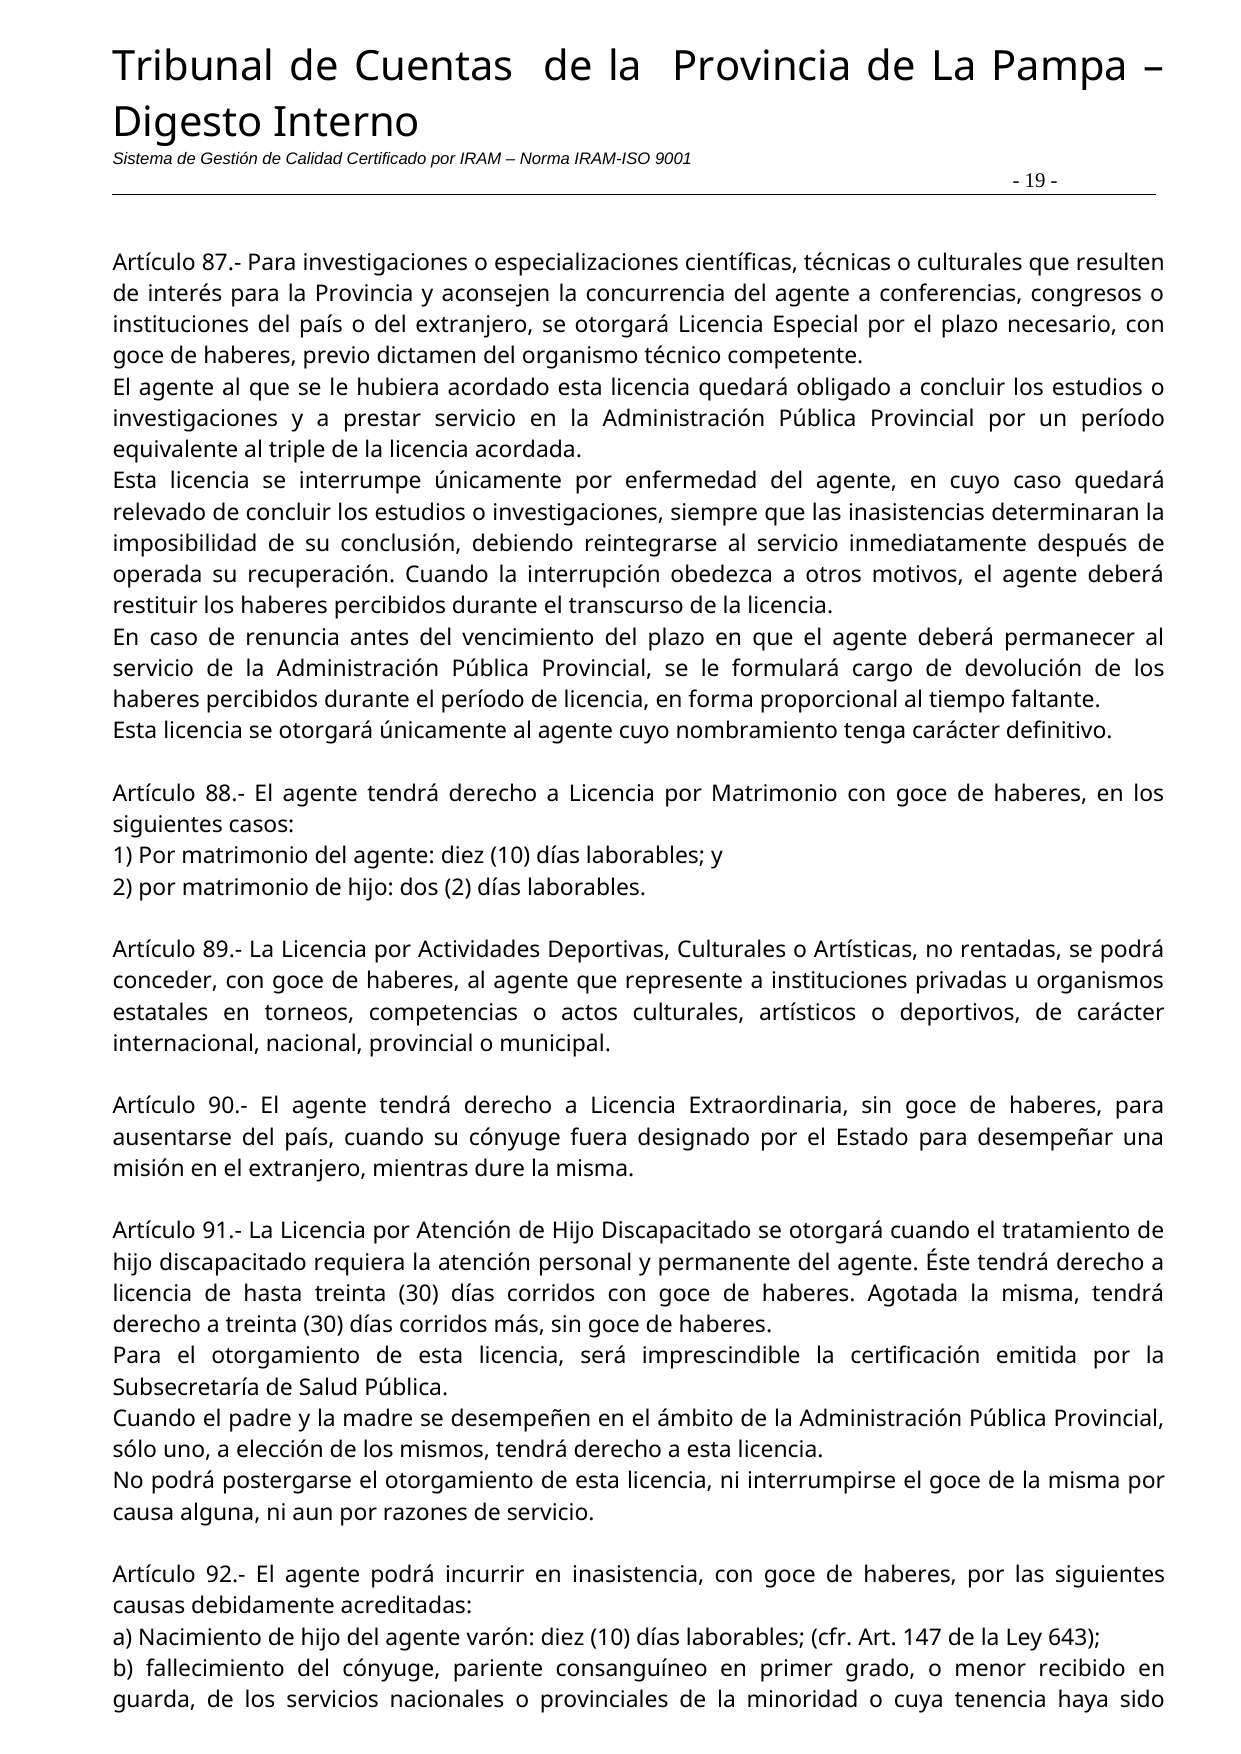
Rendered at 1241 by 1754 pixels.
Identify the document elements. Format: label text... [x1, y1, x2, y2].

text 2) por matrimonio de hijo: dos (2) días laborables. [112, 871, 1166, 902]
text Artículo 89.- La Licencia por Actividades Deportivas, Culturales o Artísticas, no rentadas, se podrá conceder, con goce de haberes, al agente que represente a instituciones privadas u organismos estatales en torneos, competencias o actos culturales, artísticos o deportivos, de carácter internacional, nacional, provincial o municipal. [112, 933, 1166, 1058]
text Artículo 90.- El agente tendrá derecho a Licencia Extraordinaria, sin goce de haberes, para ausentarse del país, cuando su cónyuge fuera designado por el Estado para desempeñar una misión en el extranjero, mientras dure la misma. [112, 1089, 1166, 1183]
text 1) Por matrimonio del agente: diez (10) días laborables; y [112, 839, 1166, 871]
text b) fallecimiento del cónyuge, pariente consanguíneo en primer grado, o menor recibido en guarda, de los servicios nacionales o provinciales de la minoridad o cuya tenencia haya sido [112, 1652, 1166, 1714]
text Cuando el padre y la madre se desempeñen en el ámbito de la Administración Pública Provincial, sólo uno, a elección de los mismos, tendrá derecho a esta licencia. [112, 1402, 1166, 1464]
text Artículo 92.- El agente podrá incurrir en inasistencia, con goce de haberes, por las siguientes causas debidamente acreditadas: [112, 1558, 1166, 1621]
text Para el otorgamiento de esta licencia, será imprescindible la certificación emitida por la Subsecretaría de Salud Pública. [112, 1339, 1166, 1402]
text No podrá postergarse el otorgamiento de esta licencia, ni interrumpirse el goce de la misma por causa alguna, ni aun por razones de servicio. [112, 1464, 1166, 1527]
text El agente al que se le hubiera acordado esta licencia quedará obligado a concluir los estudios o investigaciones y a prestar servicio en la Administración Pública Provincial por un período equivalente al triple de la licencia acordada. [112, 371, 1166, 464]
text a) Nacimiento de hijo del agente varón: diez (10) días laborables; (cfr. Art. 147 de la Ley 643); [112, 1621, 1166, 1652]
text Artículo 87.- Para investigaciones o especializaciones científicas, técnicas o culturales que resulten de interés para la Provincia y aconsejen la concurrencia del agente a conferencias, congresos o instituciones del país o del extranjero, se otorgará Licencia Especial por el plazo necesario, con goce de haberes, previo dictamen del organismo técnico competente. [112, 246, 1166, 371]
text En caso de renuncia antes del vencimiento del plazo en que el agente deberá permanecer al servicio de la Administración Pública Provincial, se le formulará cargo de devolución de los haberes percibidos durante el período de licencia, en forma proporcional al tiempo faltante. [112, 621, 1166, 714]
text Artículo 88.- El agente tendrá derecho a Licencia por Matrimonio con goce de haberes, en los siguientes casos: [112, 777, 1166, 839]
text Artículo 91.- La Licencia por Atención de Hijo Discapacitado se otorgará cuando el tratamiento de hijo discapacitado requiera la atención personal y permanente del agente. Éste tendrá derecho a licencia de hasta treinta (30) días corridos con goce de haberes. Agotada la misma, tendrá derecho a treinta (30) días corridos más, sin goce de haberes. [112, 1214, 1166, 1339]
text Esta licencia se otorgará únicamente al agente cuyo nombramiento tenga carácter definitivo. [112, 714, 1166, 746]
text Esta licencia se interrumpe únicamente por enfermedad del agente, en cuyo caso quedará relevado de concluir los estudios o investigaciones, siempre que las inasistencias determinaran la imposibilidad de su conclusión, debiendo reintegrarse al servicio inmediatamente después de operada su recuperación. Cuando la interrupción obedezca a otros motivos, el agente deberá restituir los haberes percibidos durante el transcurso de la licencia. [112, 464, 1166, 621]
